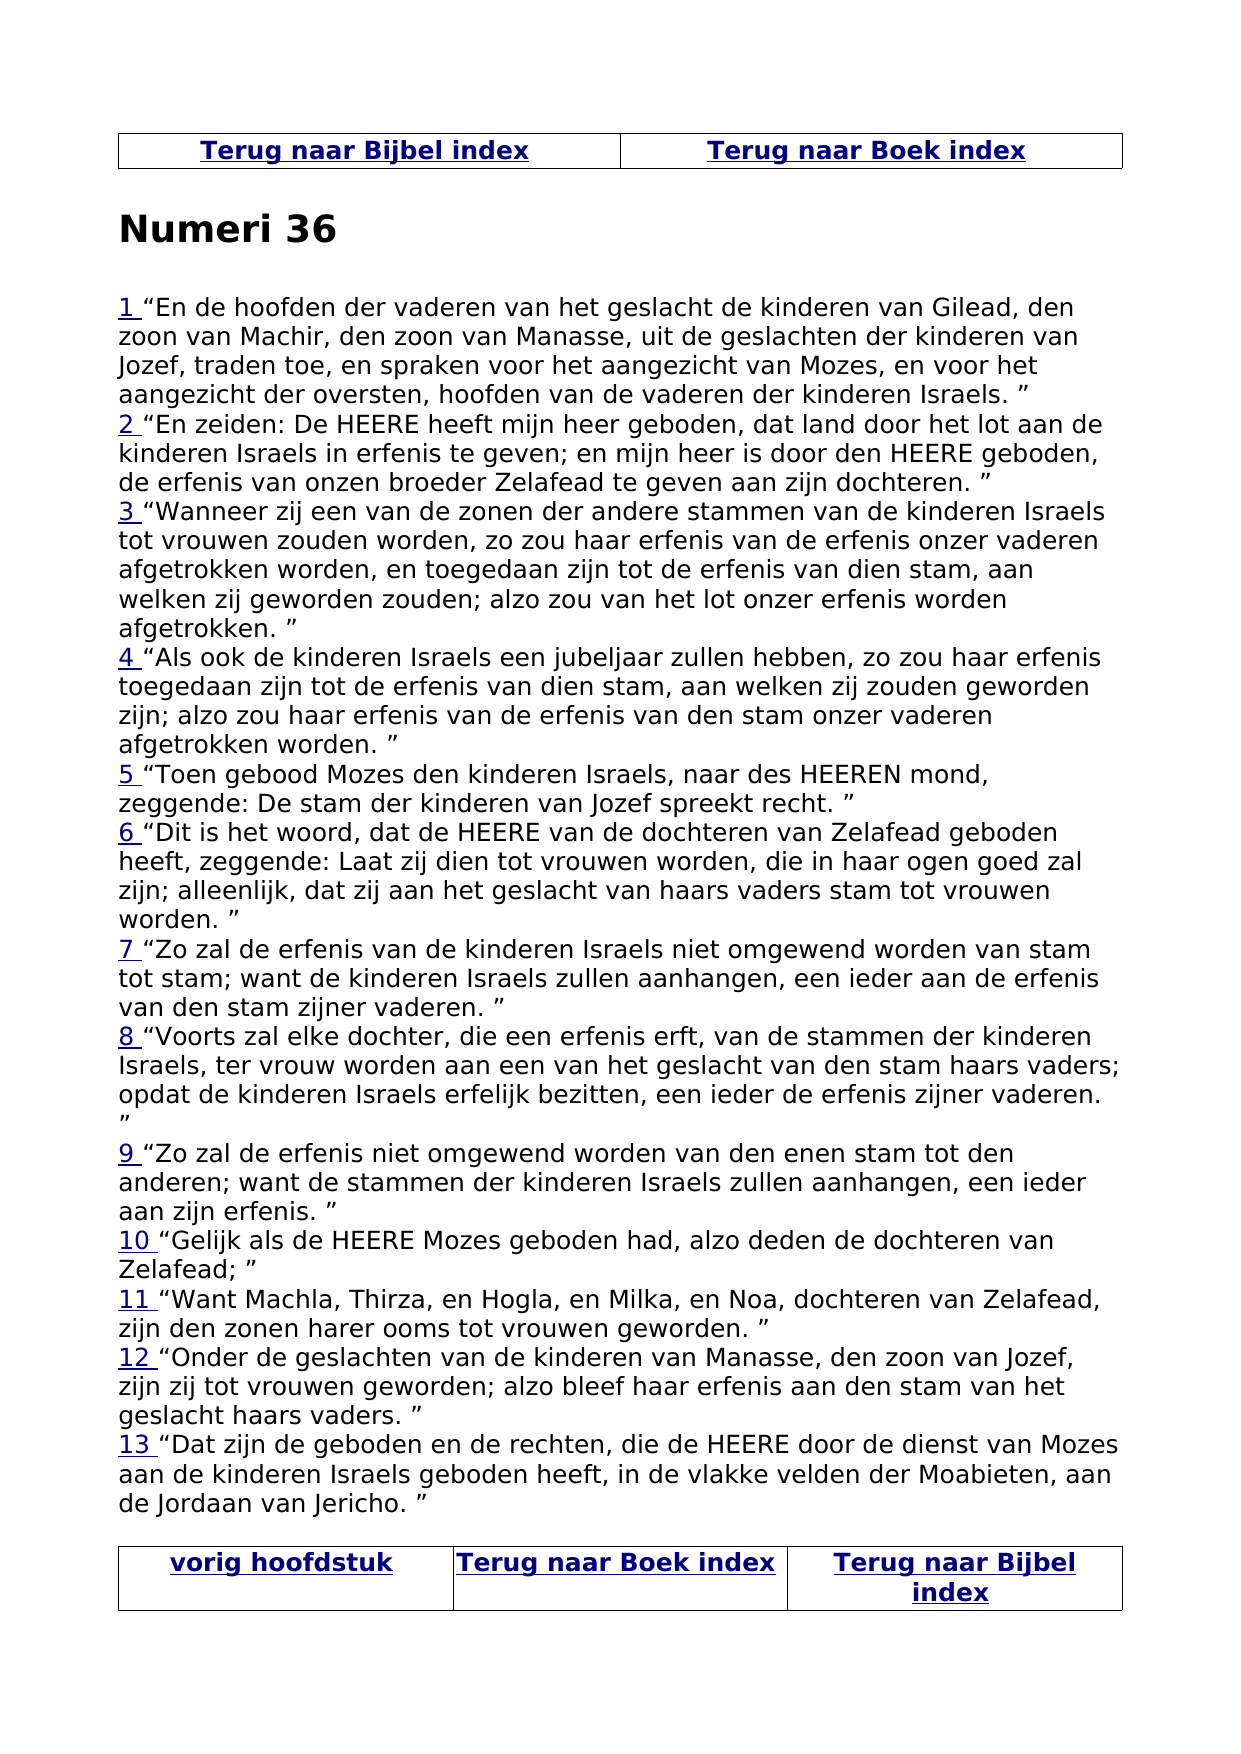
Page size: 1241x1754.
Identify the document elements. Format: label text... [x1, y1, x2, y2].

table_header Terug naar Bijbel index [119, 134, 620, 168]
table_header Terug naar Boek index [454, 1547, 787, 1610]
table_header Terug naar Boek index [621, 134, 1122, 168]
text 1 “En de hoofden der vaderen van het geslacht de kinderen van Gilead, den zoon van Machir, den zoon van Manasse, uit de geslachten der kinderen van Jozef, traden toe, en spraken voor het aangezicht van Mozes, en voor het aangezicht der oversten, hoofden van de vaderen der kinderen Israels. ” 2 “En zeiden: De HEERE heeft mijn heer geboden, dat land door het lot aan de kinderen Israels in erfenis te geven; en mijn heer is door den HEERE geboden, de erfenis van onzen broeder Zelafead te geven aan zijn dochteren. ” 3 “Wanneer zij een van de zonen der andere stammen van de kinderen Israels tot vrouwen zouden worden, zo zou haar erfenis van de erfenis onzer vaderen afgetrokken worden, en toegedaan zijn tot de erfenis van dien stam, aan welken zij geworden zouden; alzo zou van het lot onzer erfenis worden afgetrokken. ” 4 “Als ook de kinderen Israels een jubeljaar zullen hebben, zo zou haar erfenis toegedaan zijn tot de erfenis van dien stam, aan welken zij zouden geworden zijn; alzo zou haar erfenis van de erfenis van den stam onzer vaderen afgetrokken worden. ” 5 “Toen gebood Mozes den kinderen Israels, naar des HEEREN mond, zeggende: De stam der kinderen van Jozef spreekt recht. ” 6 “Dit is het woord, dat de HEERE van de dochteren van Zelafead geboden heeft, zeggende: Laat zij dien tot vrouwen worden, die in haar ogen goed zal zijn; alleenlijk, dat zij aan het geslacht van haars vaders stam tot vrouwen worden. ” 7 “Zo zal de erfenis van de kinderen Israels niet omgewend worden van stam tot stam; want de kinderen Israels zullen aanhangen, een ieder aan de erfenis van den stam zijner vaderen. ” 8 “Voorts zal elke dochter, die een erfenis erft, van de stammen der kinderen Israels, ter vrouw worden aan een van het geslacht van den stam haars vaders; opdat de kinderen Israels erfelijk bezitten, een ieder de erfenis zijner vaderen. ” 9 “Zo zal de erfenis niet omgewend worden van den enen stam tot den anderen; want de stammen der kinderen Israels zullen aanhangen, een ieder aan zijn erfenis. ” 10 “Gelijk als de HEERE Mozes geboden had, alzo deden de dochteren van Zelafead; ” 11 “Want Machla, Thirza, en Hogla, en Milka, en Noa, dochteren van Zelafead, zijn den zonen harer ooms tot vrouwen geworden. ” 12 “Onder de geslachten van de kinderen van Manasse, den zoon van Jozef, zijn zij tot vrouwen geworden; alzo bleef haar erfenis aan den stam van het geslacht haars vaders. ” 13 “Dat zijn de geboden en de rechten, die de HEERE door de dienst van Mozes aan de kinderen Israels geboden heeft, in de vlakke velden der Moabieten, aan de Jordaan van Jericho. ” [118, 264, 1122, 1518]
table_header vorig hoofdstuk [119, 1547, 453, 1610]
subtitle Numeri 36 [118, 208, 1122, 252]
table_header Terug naar Bijbel index [788, 1547, 1122, 1610]
